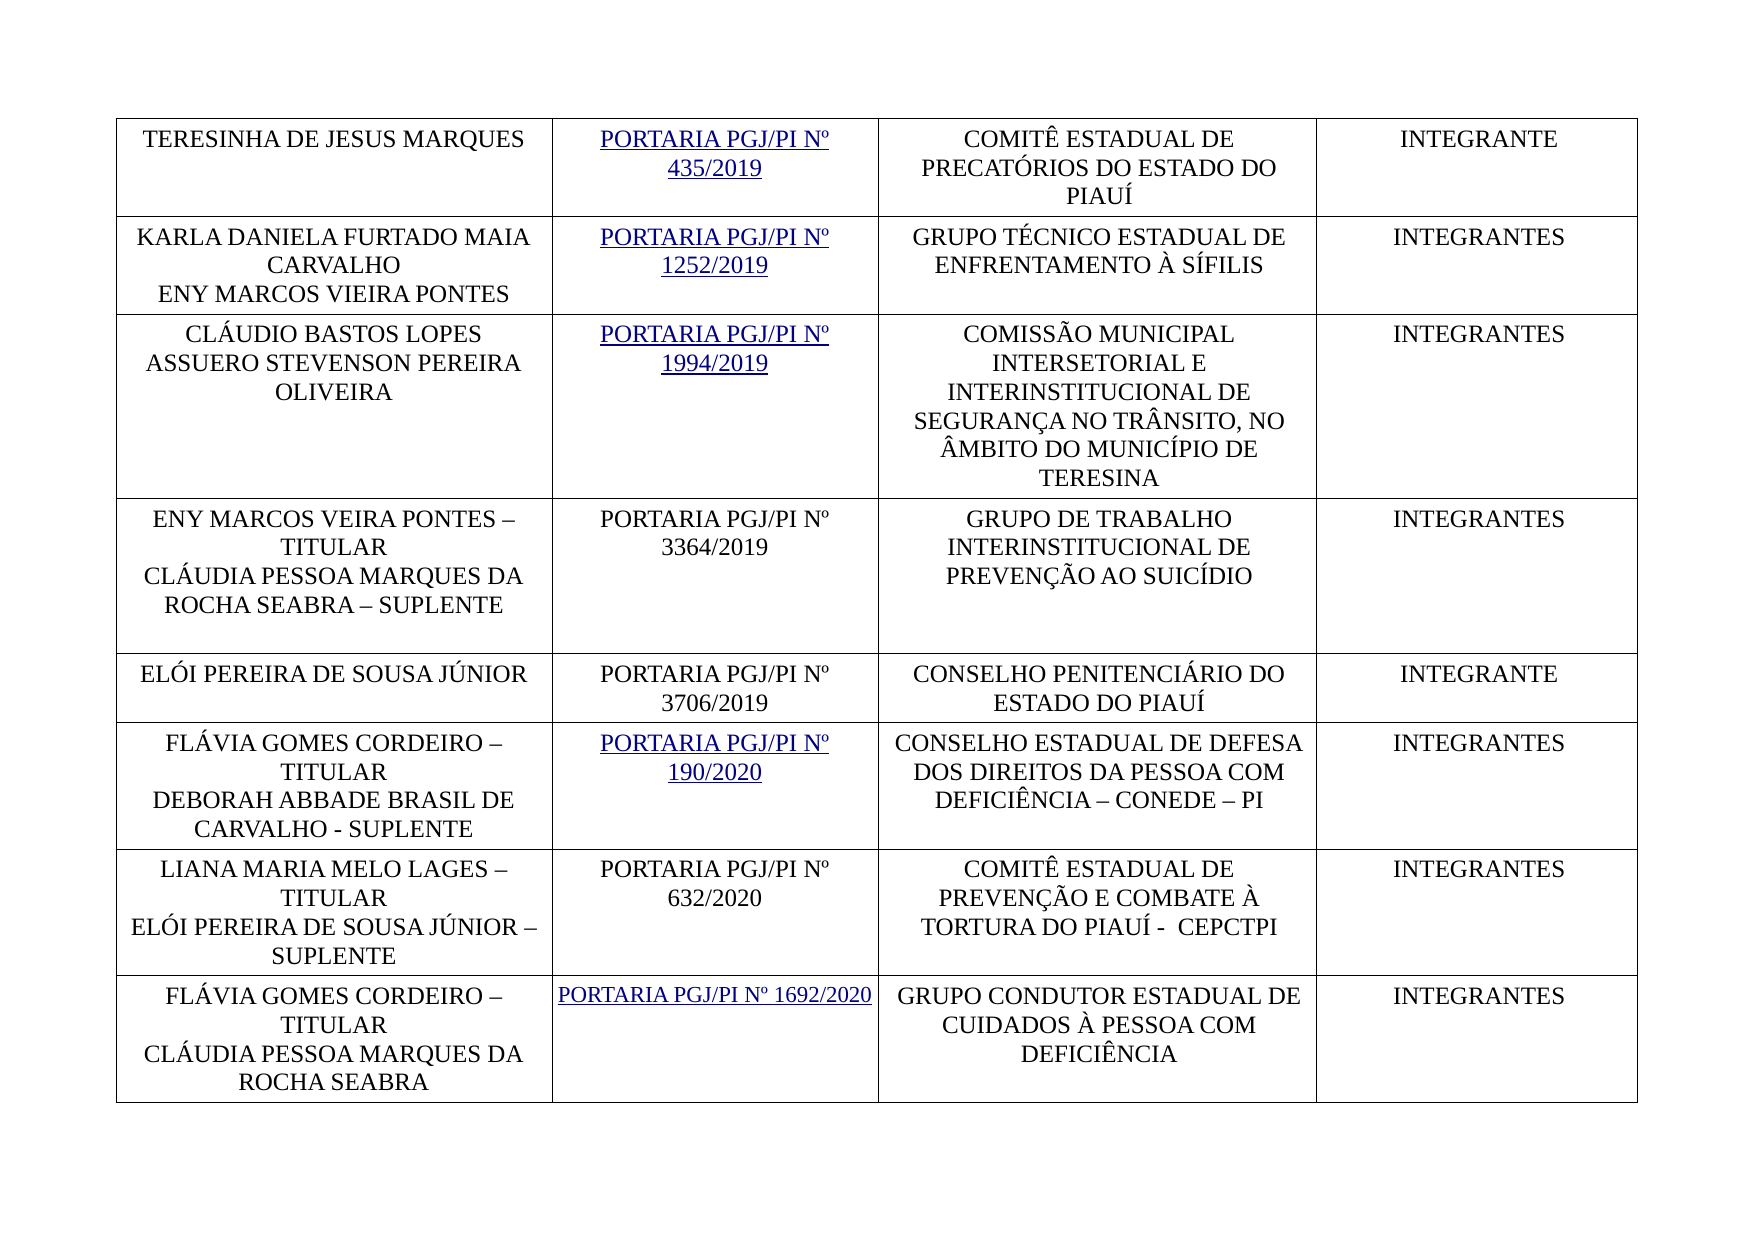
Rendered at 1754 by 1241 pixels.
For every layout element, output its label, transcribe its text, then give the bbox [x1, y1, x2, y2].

table_cell Integrantes [1317, 976, 1637, 1102]
table_cell Comissão Municipal Intersetorial e Interinstitucional de Segurança no Trânsito, no âmbito do Município de Teresina [879, 315, 1316, 498]
table_cell Integrante [1317, 654, 1637, 722]
table_cell FLÁVIA GOMES CORDEIRO – TITULAR DEBORAH ABBADE BRASIL DE CARVALHO - SUPLENTE [117, 723, 552, 849]
table_cell Comitê Estadual de Precatórios do Estado do Piauí [879, 119, 1316, 216]
table_cell PORTARIA PGJ/PI Nº 3706/2019 [553, 654, 878, 722]
table_cell Integrantes [1317, 315, 1637, 498]
table_cell CONSELHO ESTADUAL DE DEFESA DOS DIREITOS DA PESSOA COM DEFICIÊNCIA – CONEDE – PI [879, 723, 1316, 849]
table_cell PORTARIA PGJ/PI Nº 190/2020 [553, 723, 878, 849]
table_cell GRUPO CONDUTOR ESTADUAL DE CUIDADOS À PESSOA COM DEFICIÊNCIA [879, 976, 1316, 1102]
table_cell CONSELHO PENITENCIÁRIO DO ESTADO DO PIAUÍ [879, 654, 1316, 722]
table_cell ELÓI PEREIRA DE SOUSA JÚNIOR [117, 654, 552, 722]
table_cell TERESINHA DE JESUS MARQUES [117, 119, 552, 216]
table_cell PORTARIA PGJ/PI Nº 3364/2019 [553, 499, 878, 653]
table_cell LIANA MARIA MELO LAGES – TITULAR ELÓI PEREIRA DE SOUSA JÚNIOR – SUPLENTE [117, 850, 552, 975]
table_cell Comitê Estadual de Prevenção e Combate à Tortura do Piauí - CEPCTPI [879, 850, 1316, 975]
table_cell PORTARIA PGJ/PI Nº 435/2019 [553, 119, 878, 216]
table_cell Integrantes [1317, 217, 1637, 314]
table_cell Integrantes [1317, 850, 1637, 975]
table_cell PORTARIA PGJ/PI Nº 1994/2019 [553, 315, 878, 498]
table_cell Integrante [1317, 119, 1637, 216]
table_cell GRUPO DE TRABALHO INTERINSTITUCIONAL DE PREVENÇÃO AO SUICÍDIO [879, 499, 1316, 653]
table_cell Integrantes [1317, 723, 1637, 849]
table_cell KARLA DANIELA FURTADO MAIA CARVALHO ENY MARCOS VIEIRA PONTES [117, 217, 552, 314]
table_cell GRUPO TÉCNICO ESTADUAL DE ENFRENTAMENTO À SÍFILIS [879, 217, 1316, 314]
table_cell CLÁUDIO BASTOS LOPES ASSUERO STEVENSON PEREIRA OLIVEIRA [117, 315, 552, 498]
table_cell FLÁVIA GOMES CORDEIRO – TITULAR CLÁUDIA PESSOA MARQUES DA ROCHA SEABRA [117, 976, 552, 1102]
table_cell ENY MARCOS VEIRA PONTES – TITULAR CLÁUDIA PESSOA MARQUES DA ROCHA SEABRA – SUPLENTE [117, 499, 552, 653]
table_cell PORTARIA PGJ/PI Nº 1252/2019 [553, 217, 878, 314]
table_cell PORTARIA PGJ/PI Nº 1692/2020 [553, 976, 878, 1102]
table_cell PORTARIA PGJ/PI Nº 632/2020 [553, 850, 878, 975]
table_cell Integrantes [1317, 499, 1637, 653]
